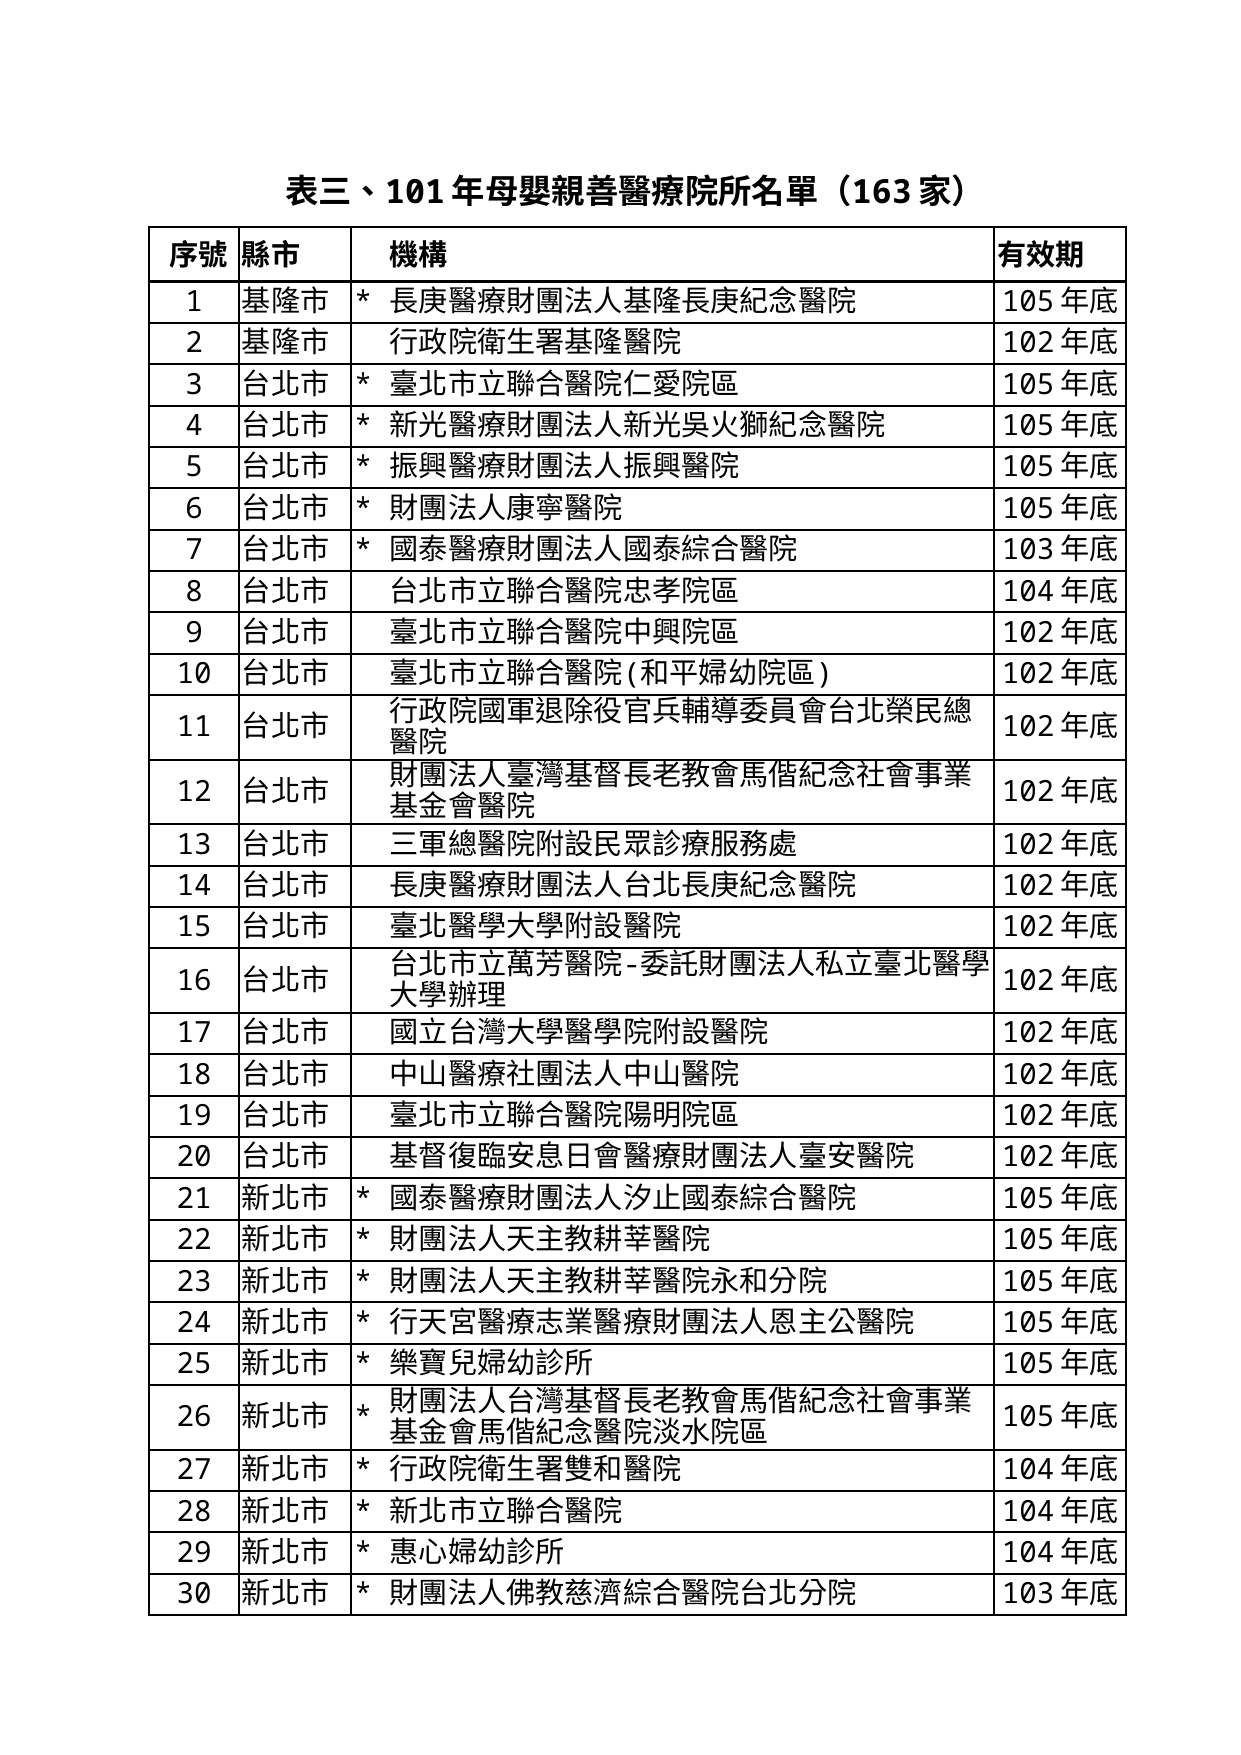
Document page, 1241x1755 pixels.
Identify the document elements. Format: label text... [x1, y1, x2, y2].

table_cell [352, 613, 387, 653]
table_cell [352, 1055, 387, 1094]
table_cell 102年底 [995, 1097, 1125, 1136]
table_cell 14 [150, 867, 238, 906]
table_cell 台北市 [240, 489, 350, 528]
table_cell 台北市 [240, 1014, 350, 1053]
table_cell 105年底 [995, 448, 1125, 487]
table_cell 105年底 [995, 283, 1125, 322]
table_cell * [352, 448, 387, 487]
table_cell 102年底 [995, 949, 1125, 1012]
table_cell 行天宮醫療志業醫療財團法人恩主公醫院 [387, 1303, 993, 1343]
table_cell 台北市 [240, 1055, 350, 1094]
table_cell [352, 324, 387, 363]
table_cell 11 [150, 696, 238, 758]
table_cell 長庚醫療財團法人台北長庚紀念醫院 [387, 867, 993, 906]
table_cell 104年底 [995, 1451, 1125, 1490]
table_cell 新北市 [240, 1221, 350, 1260]
table_cell 25 [150, 1345, 238, 1384]
table_cell 102年底 [995, 1014, 1125, 1053]
table_cell 28 [150, 1492, 238, 1531]
table_cell 9 [150, 613, 238, 653]
table_cell 103年底 [995, 1575, 1125, 1614]
table_header 機構 [387, 228, 993, 280]
table_cell 12 [150, 761, 238, 823]
table_header [352, 228, 387, 280]
table_cell 102年底 [995, 867, 1125, 906]
table_cell 基隆市 [240, 324, 350, 363]
table_cell * [352, 531, 387, 570]
table_cell * [352, 283, 387, 322]
table_cell 台北市 [240, 613, 350, 653]
table_cell 三軍總醫院附設民眾診療服務處 [387, 825, 993, 864]
table_cell 新光醫療財團法人新光吳火獅紀念醫院 [387, 407, 993, 446]
table_cell 20 [150, 1138, 238, 1177]
table_cell 10 [150, 655, 238, 694]
table_cell 16 [150, 949, 238, 1012]
table_cell 102年底 [995, 1138, 1125, 1177]
table_cell 台北市 [240, 531, 350, 570]
table_cell 23 [150, 1262, 238, 1301]
table_cell * [352, 1345, 387, 1384]
table_cell 台北市 [240, 867, 350, 906]
table_cell 105年底 [995, 1303, 1125, 1343]
table_cell 行政院衛生署雙和醫院 [387, 1451, 993, 1490]
table_cell [352, 696, 387, 758]
table_cell * [352, 407, 387, 446]
table_cell 104年底 [995, 572, 1125, 611]
table_cell 24 [150, 1303, 238, 1343]
table_cell 29 [150, 1533, 238, 1573]
table_cell 台北市 [240, 696, 350, 758]
table_cell 新北市 [240, 1575, 350, 1614]
table_cell 台北市 [240, 655, 350, 694]
table_cell 台北市 [240, 572, 350, 611]
table_cell 振興醫療財團法人振興醫院 [387, 448, 993, 487]
table_cell * [352, 1303, 387, 1343]
table_cell 新北市 [240, 1262, 350, 1301]
table_cell 18 [150, 1055, 238, 1094]
table_cell 105年底 [995, 1221, 1125, 1260]
table_cell 102年底 [995, 696, 1125, 758]
table_cell 臺北市立聯合醫院仁愛院區 [387, 365, 993, 404]
table_header 有效期 [995, 228, 1125, 280]
table_cell 臺北醫學大學附設醫院 [387, 908, 993, 947]
table_cell 台北市 [240, 908, 350, 947]
table_cell [352, 1097, 387, 1136]
table_cell 新北市 [240, 1451, 350, 1490]
table_cell 105年底 [995, 1345, 1125, 1384]
table_cell 6 [150, 489, 238, 528]
table_cell 行政院國軍退除役官兵輔導委員會台北榮民總醫院 [387, 696, 993, 758]
table_cell [352, 949, 387, 1012]
table_cell * [352, 1575, 387, 1614]
table_cell 台北市 [240, 365, 350, 404]
table_cell 7 [150, 531, 238, 570]
table_cell 5 [150, 448, 238, 487]
table_cell 102年底 [995, 1055, 1125, 1094]
table_cell 台北市立聯合醫院忠孝院區 [387, 572, 993, 611]
table_cell * [352, 1179, 387, 1218]
table_cell 102年底 [995, 761, 1125, 823]
table_cell 國泰醫療財團法人國泰綜合醫院 [387, 531, 993, 570]
table_cell * [352, 489, 387, 528]
table_cell 4 [150, 407, 238, 446]
table_cell 102年底 [995, 613, 1125, 653]
table_cell [352, 655, 387, 694]
table_cell 惠心婦幼診所 [387, 1533, 993, 1573]
table_cell 台北市 [240, 1097, 350, 1136]
table_cell 臺北市立聯合醫院陽明院區 [387, 1097, 993, 1136]
table_cell 財團法人天主教耕莘醫院 [387, 1221, 993, 1260]
table_cell [352, 1138, 387, 1177]
table_cell 基隆市 [240, 283, 350, 322]
table_cell 台北市 [240, 949, 350, 1012]
table_cell 105年底 [995, 1179, 1125, 1218]
table_cell 國泰醫療財團法人汐止國泰綜合醫院 [387, 1179, 993, 1218]
table_cell 3 [150, 365, 238, 404]
table_cell 財團法人佛教慈濟綜合醫院台北分院 [387, 1575, 993, 1614]
table_cell 新北市 [240, 1533, 350, 1573]
table_cell 台北市 [240, 761, 350, 823]
table_cell 台北市 [240, 1138, 350, 1177]
table_cell [352, 825, 387, 864]
table_cell * [352, 1451, 387, 1490]
table_cell 國立台灣大學醫學院附設醫院 [387, 1014, 993, 1053]
table_cell 財團法人天主教耕莘醫院永和分院 [387, 1262, 993, 1301]
table_cell * [352, 1386, 387, 1448]
table_cell 台北市 [240, 407, 350, 446]
text 表三、101年母嬰親善醫療院所名單（163家） [148, 165, 1122, 213]
table_cell 1 [150, 283, 238, 322]
table_cell 台北市立萬芳醫院-委託財團法人私立臺北醫學大學辦理 [387, 949, 993, 1012]
table_cell 行政院衛生署基隆醫院 [387, 324, 993, 363]
table_cell 新北市 [240, 1179, 350, 1218]
table_cell * [352, 1533, 387, 1573]
table_cell 105年底 [995, 1262, 1125, 1301]
table_cell 15 [150, 908, 238, 947]
table_cell 長庚醫療財團法人基隆長庚紀念醫院 [387, 283, 993, 322]
table_cell 22 [150, 1221, 238, 1260]
table_cell 17 [150, 1014, 238, 1053]
table_cell [352, 908, 387, 947]
table_header 縣市 [240, 228, 350, 280]
table_cell 8 [150, 572, 238, 611]
table_cell 13 [150, 825, 238, 864]
table_cell 104年底 [995, 1492, 1125, 1531]
table_cell 102年底 [995, 324, 1125, 363]
table_cell 新北市立聯合醫院 [387, 1492, 993, 1531]
table_cell * [352, 1262, 387, 1301]
table_cell 104年底 [995, 1533, 1125, 1573]
table_cell 103年底 [995, 531, 1125, 570]
table_cell 26 [150, 1386, 238, 1448]
table_cell * [352, 1221, 387, 1260]
table_cell [352, 572, 387, 611]
table_cell 102年底 [995, 825, 1125, 864]
table_cell 臺北市立聯合醫院(和平婦幼院區) [387, 655, 993, 694]
table_cell 105年底 [995, 365, 1125, 404]
table_header 序號 [150, 228, 238, 280]
table_cell 樂寶兒婦幼診所 [387, 1345, 993, 1384]
table_cell * [352, 365, 387, 404]
table_cell 19 [150, 1097, 238, 1136]
table_cell 新北市 [240, 1345, 350, 1384]
table_cell 基督復臨安息日會醫療財團法人臺安醫院 [387, 1138, 993, 1177]
table_cell * [352, 1492, 387, 1531]
table_cell 財團法人臺灣基督長老教會馬偕紀念社會事業基金會醫院 [387, 761, 993, 823]
table_cell 財團法人康寧醫院 [387, 489, 993, 528]
table_cell 新北市 [240, 1492, 350, 1531]
table_cell 105年底 [995, 489, 1125, 528]
table_cell [352, 761, 387, 823]
table_cell 台北市 [240, 448, 350, 487]
table_cell 財團法人台灣基督長老教會馬偕紀念社會事業基金會馬偕紀念醫院淡水院區 [387, 1386, 993, 1448]
table_cell 102年底 [995, 908, 1125, 947]
table_cell 中山醫療社團法人中山醫院 [387, 1055, 993, 1094]
table_cell [352, 1014, 387, 1053]
table_cell 102年底 [995, 655, 1125, 694]
table_cell [352, 867, 387, 906]
table_cell 21 [150, 1179, 238, 1218]
table_cell 台北市 [240, 825, 350, 864]
table_cell 新北市 [240, 1303, 350, 1343]
table_cell 30 [150, 1575, 238, 1614]
table_cell 臺北市立聯合醫院中興院區 [387, 613, 993, 653]
table_cell 27 [150, 1451, 238, 1490]
table_cell 105年底 [995, 1386, 1125, 1448]
table_cell 2 [150, 324, 238, 363]
table_cell 新北市 [240, 1386, 350, 1448]
table_cell 105年底 [995, 407, 1125, 446]
